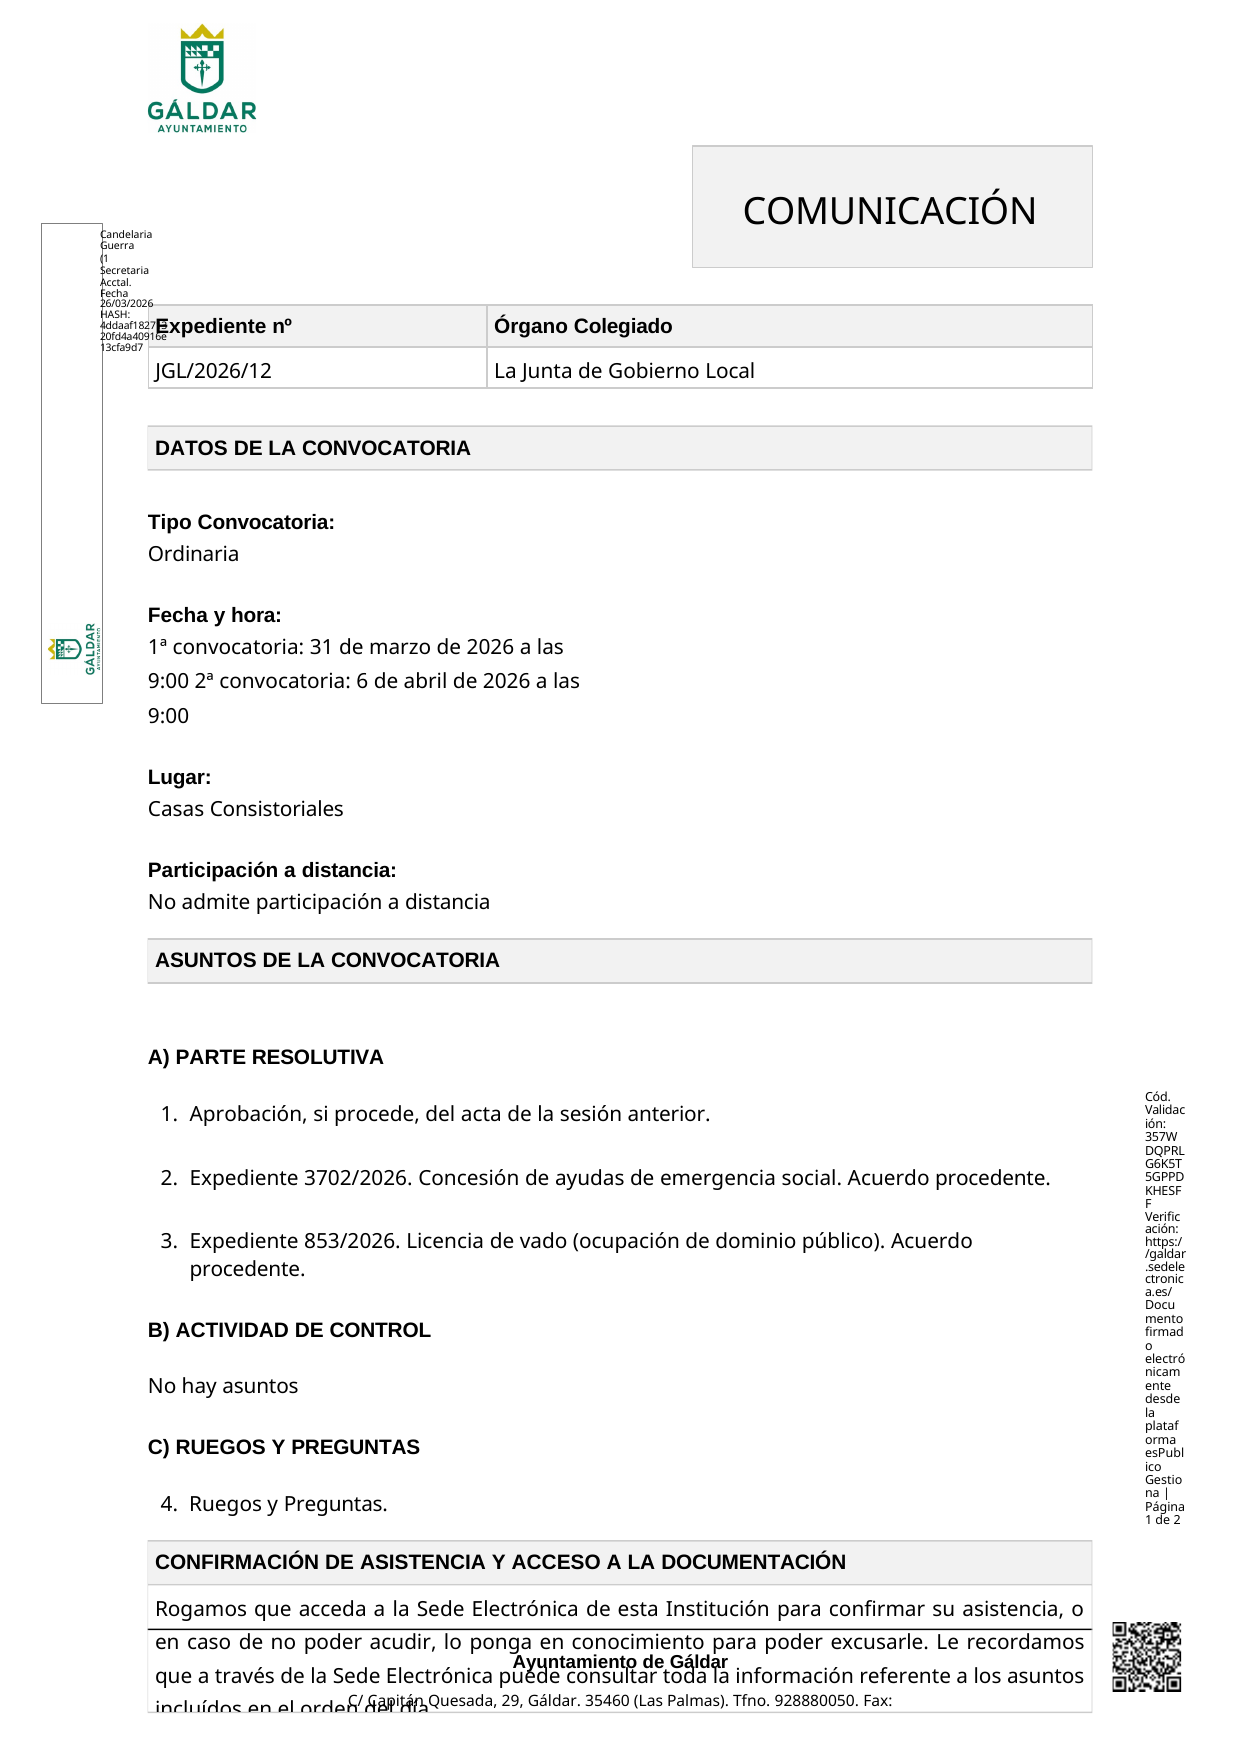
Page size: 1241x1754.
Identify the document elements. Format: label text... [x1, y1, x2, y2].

picture [147, 23, 257, 133]
text 1ª convocatoria: 31 de marzo de 2026 a las 9:00 2ª convocatoria: 6 de abril de 2026 a las 9:00 [148, 632, 608, 729]
text No hay asuntos [148, 1372, 1093, 1400]
subtitle RUEGOS Y PREGUNTAS [148, 1435, 1093, 1459]
text Casas Consistoriales [148, 794, 1093, 823]
text ASUNTOS DE LA CONVOCATORIA [155, 948, 1092, 972]
text COMUNICACIÓN [742, 184, 1093, 235]
text DATOS DE LA CONVOCATORIA [155, 435, 1092, 459]
table_cell La Junta de Gobierno Local [488, 348, 1092, 387]
subtitle Lugar: [148, 765, 1093, 789]
text Ordinaria [148, 539, 1093, 568]
list Expediente 3702/2026. Concesión de ayudas de emergencia social. Acuerdo procedente. [160, 1163, 1093, 1191]
text CONFIRMACIÓN DE ASISTENCIA Y ACCESO A LA DOCUMENTACIÓN [155, 1550, 1092, 1574]
text Rogamos que acceda a la Sede Electrónica de esta Institución para confirmar su asistencia, o en caso de no poder acudir, lo ponga en conocimiento para poder excusarle. Le recordamos que a través de la Sede Electrónica puede consultar toda la información referente a los asuntos incluídos en el orden del día. [155, 1594, 1086, 1712]
text 4. Ruegos y Preguntas. [160, 1489, 1093, 1517]
table_header Expediente nº [149, 306, 486, 346]
table_header Órgano Colegiado [488, 306, 1092, 346]
list Aprobación, si procede, del acta de la sesión anterior. [160, 1099, 1093, 1128]
text Verificación: https://galdar.sedelectronica.es/ [1145, 1211, 1186, 1299]
picture [47, 623, 100, 675]
subtitle Tipo Convocatoria: [148, 510, 1093, 534]
picture [1112, 1622, 1182, 1692]
subtitle ACTIVIDAD DE CONTROL [148, 1317, 1093, 1341]
text No admite participación a distancia [148, 887, 1093, 916]
text Documento firmado electrónicamente desde la plataforma esPublico Gestiona | Página 1 de 2 [1145, 1299, 1186, 1527]
subtitle Fecha y hora: [148, 603, 1093, 627]
subtitle PARTE RESOLUTIVA [148, 1045, 1093, 1069]
table_cell JGL/2026/12 [149, 348, 486, 387]
text Cód. Validación: 357WDQPRLG6K5T5GPPDKHESFF [1145, 1091, 1186, 1211]
subtitle Participación a distancia: [148, 858, 1093, 882]
list Expediente 853/2026. Licencia de vado (ocupación de dominio público). Acuerdo procedente. [160, 1226, 1093, 1283]
